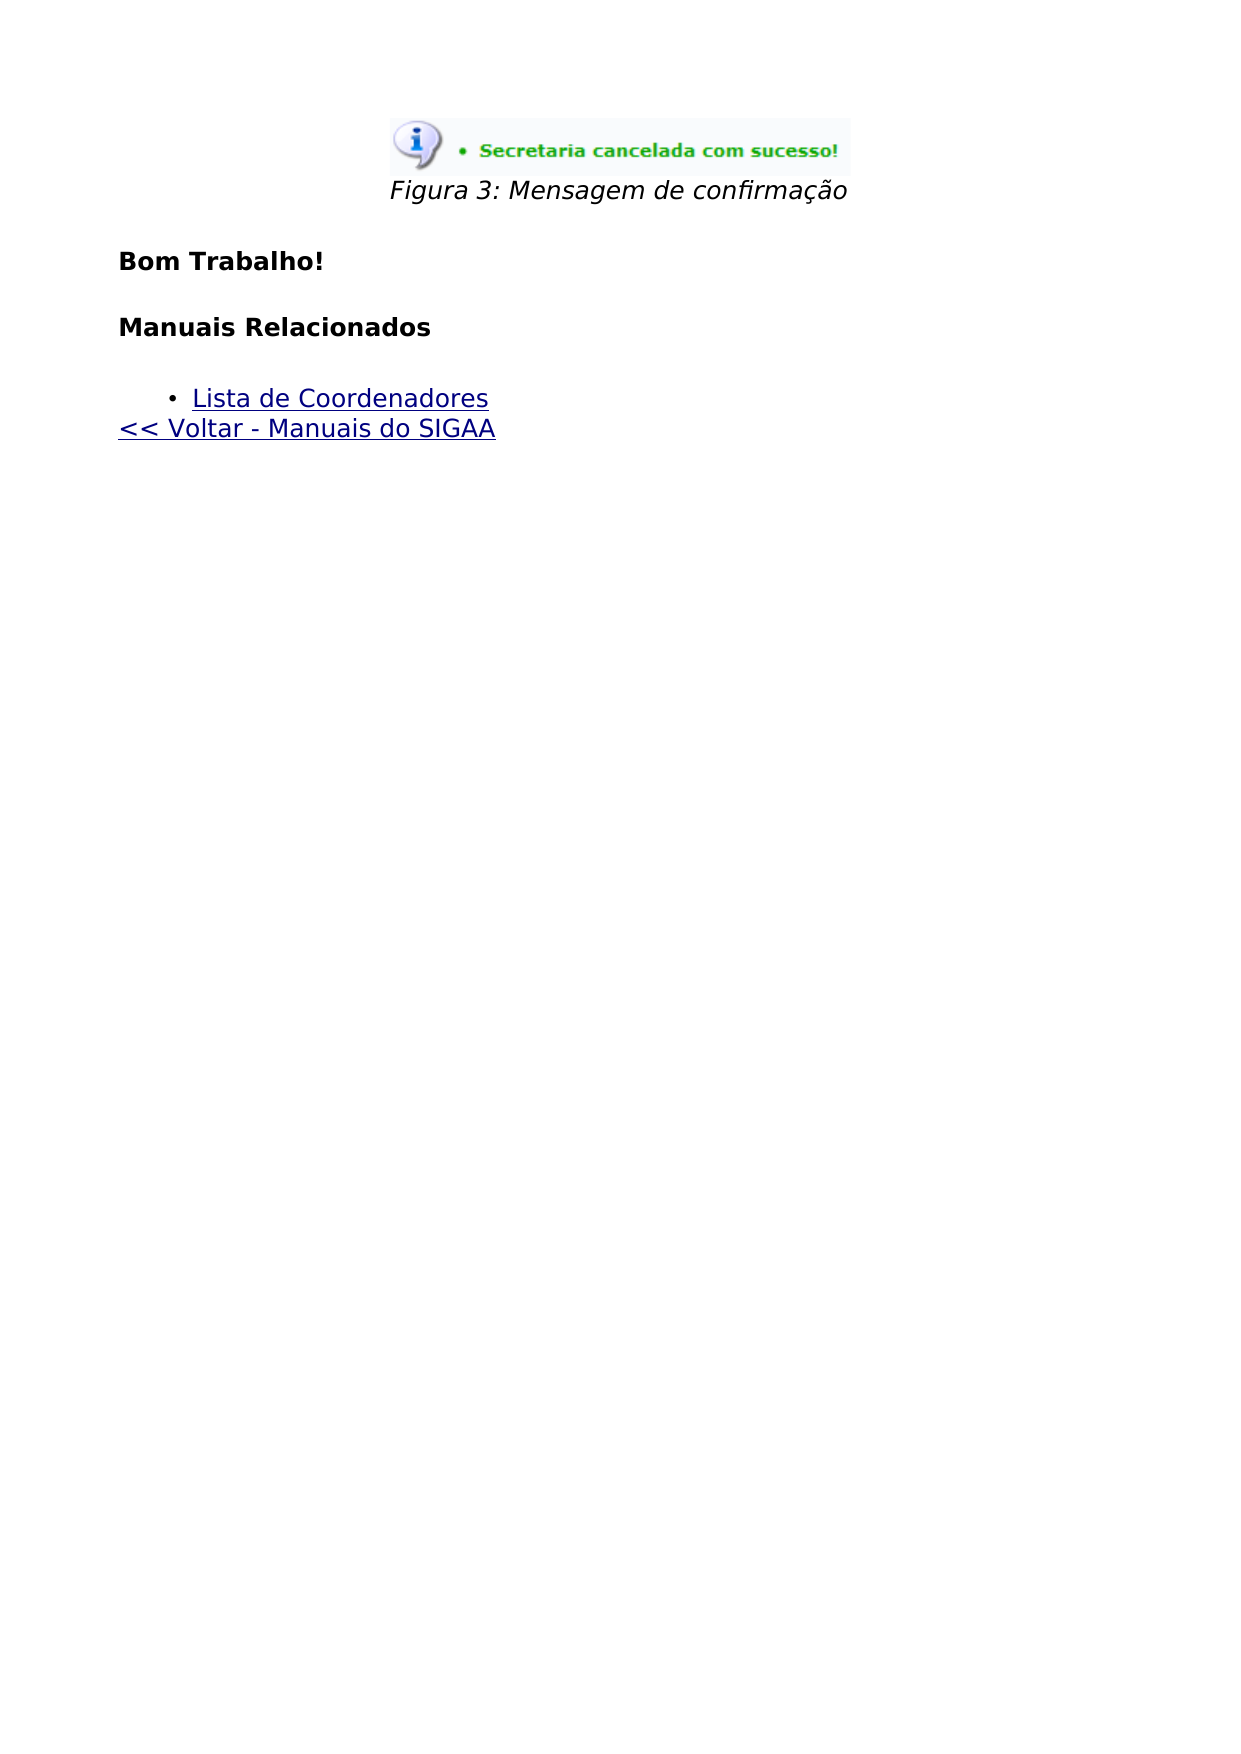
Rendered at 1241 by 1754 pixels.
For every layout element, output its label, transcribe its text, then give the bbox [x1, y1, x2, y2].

text Figura 3: Mensagem de confirmação [390, 176, 851, 205]
list Lista de Coordenadores [177, 384, 1122, 414]
text Bom Trabalho! [118, 247, 1122, 276]
picture [389, 118, 851, 176]
subtitle Manuais Relacionados [118, 313, 1122, 343]
text << Voltar - Manuais do SIGAA [118, 414, 1122, 443]
